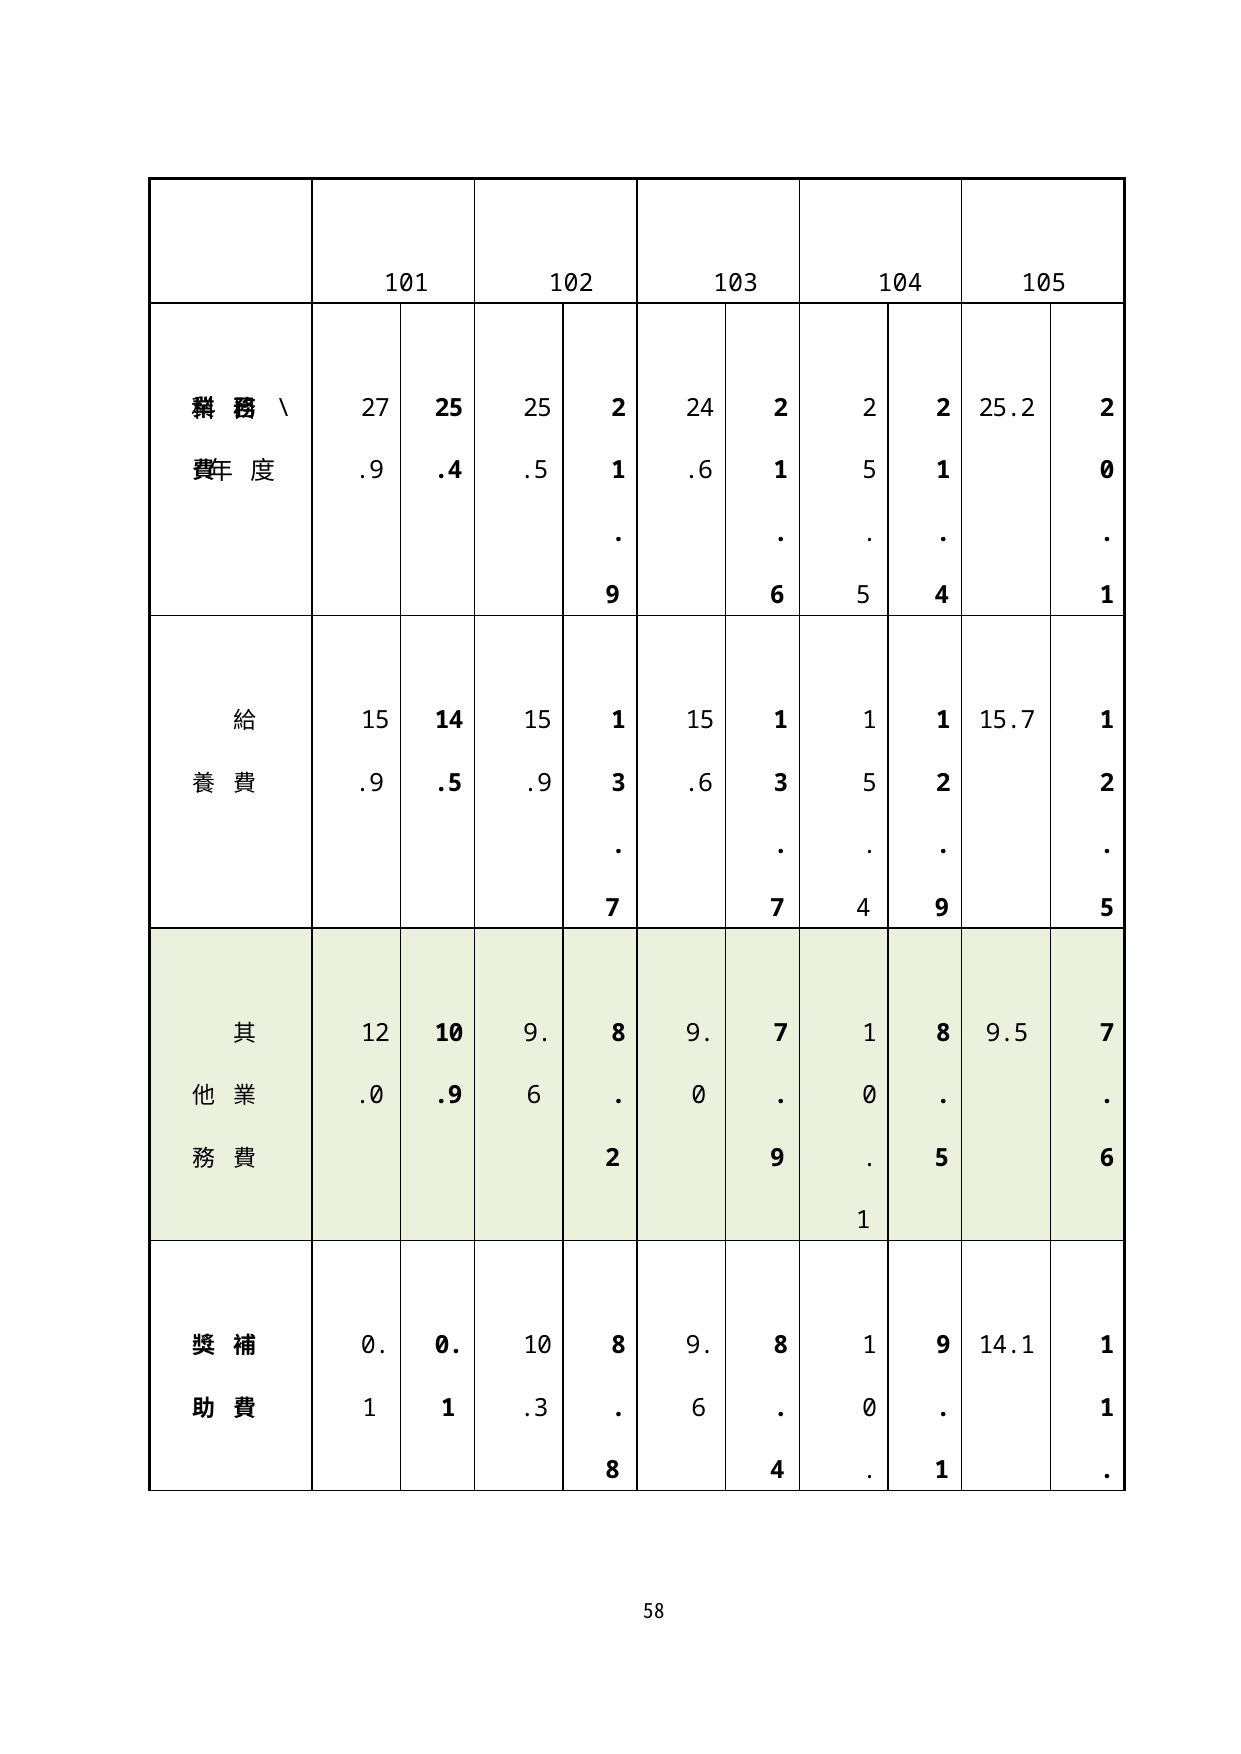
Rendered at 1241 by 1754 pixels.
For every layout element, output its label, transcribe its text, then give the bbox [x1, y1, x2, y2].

table_cell 給養費 [151, 616, 311, 927]
table_cell 10.3 [475, 1241, 562, 1490]
table_cell 10. [800, 1241, 887, 1490]
table_cell 13.7 [726, 616, 799, 927]
table_cell 獎補助費 [151, 1241, 311, 1490]
table_cell 15.6 [638, 616, 725, 927]
table_cell 7.9 [726, 929, 799, 1240]
table_header 102 [475, 180, 636, 302]
table_cell 15.9 [475, 616, 562, 927]
table_cell 25.2 [962, 304, 1050, 615]
table_cell 15.4 [800, 616, 887, 927]
table_cell 11. [1051, 1241, 1123, 1490]
table_header 105 [962, 180, 1123, 302]
table_cell 9.6 [475, 929, 562, 1240]
table_header 101 [313, 180, 474, 302]
table_cell 21.6 [726, 304, 799, 615]
table_cell 其他業務費 [151, 929, 311, 1240]
table_cell 25.5 [475, 304, 562, 615]
table_cell 8.8 [564, 1241, 636, 1490]
table_cell 21.4 [889, 304, 961, 615]
table_cell 15.9 [313, 616, 400, 927]
table_cell 25.4 [401, 304, 474, 615]
table_cell 8.5 [889, 929, 961, 1240]
table_cell 8.2 [564, 929, 636, 1240]
table_cell 8.4 [726, 1241, 799, 1490]
table_cell 10.1 [800, 929, 887, 1240]
table_cell 9.0 [638, 929, 725, 1240]
table_cell 10.9 [401, 929, 474, 1240]
table_header 104 [800, 180, 961, 302]
table_cell 24.6 [638, 304, 725, 615]
table_cell 12.9 [889, 616, 961, 927]
table_cell 12.0 [313, 929, 400, 1240]
table_cell 業務費 [151, 304, 311, 615]
table_cell 15.7 [962, 616, 1050, 927]
table_cell 9.5 [962, 929, 1050, 1240]
table_cell 14.5 [401, 616, 474, 927]
table_cell 13.7 [564, 616, 636, 927]
table_cell 27.9 [313, 304, 400, 615]
table_cell 21.9 [564, 304, 636, 615]
table_cell 9.6 [638, 1241, 725, 1490]
table_cell 0.1 [401, 1241, 474, 1490]
table_cell 9.1 [889, 1241, 961, 1490]
table_cell 7.6 [1051, 929, 1123, 1240]
table_header 103 [638, 180, 799, 302]
table_cell 14.1 [962, 1241, 1050, 1490]
table_cell 0.1 [313, 1241, 400, 1490]
table_cell 20.1 [1051, 304, 1123, 615]
table_cell 12.5 [1051, 616, 1123, 927]
table_header 科目\年度 [151, 180, 311, 302]
table_cell 25.5 [800, 304, 887, 615]
